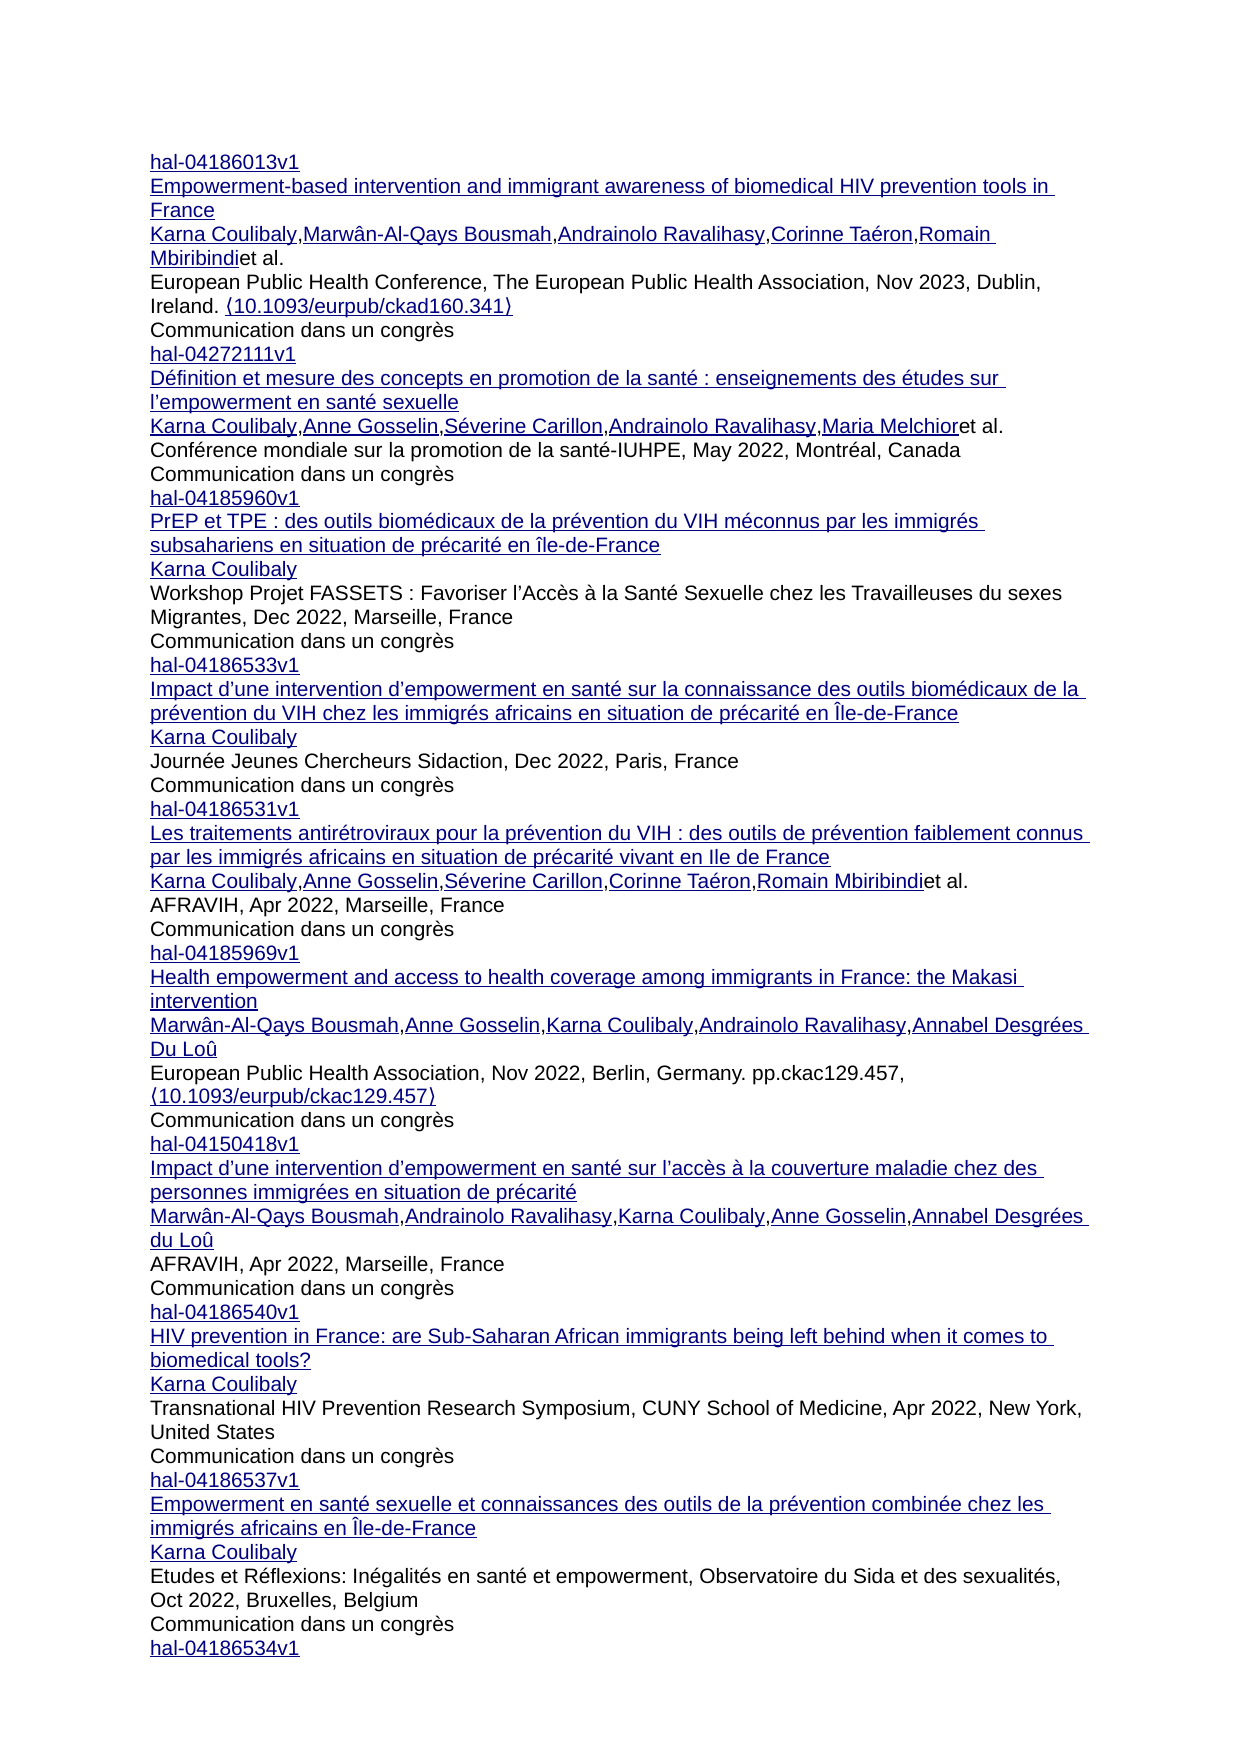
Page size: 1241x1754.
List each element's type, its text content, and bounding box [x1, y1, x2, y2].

table_cell Empowerment-based intervention and immigrant awareness of biomedical HIV prevention tools in France Karna Coulibaly,Marwân-Al-Qays Bousmah,Andrainolo Ravalihasy,Corinne Taéron,Romain Mbiribindiet al. European Public Health Conference, The European Public Health Association, Nov 2023, Dublin, Ireland. ⟨10.1093/eurpub/ckad160.341⟩ Communication dans un congrès hal-04272111v1 [150, 174, 1090, 366]
table_cell Empowerment en santé sexuelle et connaissances des outils de la prévention combinée chez les immigrés africains en Île-de-France Karna Coulibaly Etudes et Réflexions: Inégalités en santé et empowerment, Observatoire du Sida et des sexualités, Oct 2022, Bruxelles, Belgium Communication dans un congrès hal-04186534v1 [150, 1492, 1090, 1659]
table_cell Impact d’une intervention d’empowerment en santé sur l’accès à la couverture maladie chez des personnes immigrées en situation de précarité Marwân-Al-Qays Bousmah,Andrainolo Ravalihasy,Karna Coulibaly,Anne Gosselin,Annabel Desgrées du Loû AFRAVIH, Apr 2022, Marseille, France Communication dans un congrès hal-04186540v1 [150, 1156, 1090, 1324]
table_cell HIV prevention in France: are Sub-Saharan African immigrants being left behind when it comes to biomedical tools? Karna Coulibaly Transnational HIV Prevention Research Symposium, CUNY School of Medicine, Apr 2022, New York, United States Communication dans un congrès hal-04186537v1 [150, 1324, 1090, 1492]
table_cell hal-04186013v1 [150, 150, 1090, 174]
table_cell par les immigrés africains en situation de précarité vivant en Ile de France Karna Coulibaly,Anne Gosselin,Séverine Carillon,Corinne Taéron,Romain Mbiribindiet al. AFRAVIH, Apr 2022, Marseille, France Communication dans un congrès hal-04185969v1 [150, 843, 1090, 964]
table_cell Définition et mesure des concepts en promotion de la santé : enseignements des études sur l’empowerment en santé sexuelle Karna Coulibaly,Anne Gosselin,Séverine Carillon,Andrainolo Ravalihasy,Maria Melchioret al. Conférence mondiale sur la promotion de la santé-IUHPE, May 2022, Montréal, Canada Communication dans un congrès hal-04185960v1 [150, 366, 1090, 509]
table_cell Health empowerment and access to health coverage among immigrants in France: the Makasi intervention Marwân-Al-Qays Bousmah,Anne Gosselin,Karna Coulibaly,Andrainolo Ravalihasy,Annabel Desgrées Du Loû European Public Health Association, Nov 2022, Berlin, Germany. pp.ckac129.457, ⟨10.1093/eurpub/ckac129.457⟩ Communication dans un congrès hal-04150418v1 [150, 965, 1090, 1156]
table_cell Impact d’une intervention d’empowerment en santé sur la connaissance des outils biomédicaux de la prévention du VIH chez les immigrés africains en situation de précarité en Île-de-France Karna Coulibaly Journée Jeunes Chercheurs Sidaction, Dec 2022, Paris, France Communication dans un congrès hal-04186531v1 [150, 677, 1090, 821]
table_cell Les traitements antirétroviraux pour la prévention du VIH : des outils de prévention faiblement connus [150, 821, 1090, 842]
table_cell PrEP et TPE : des outils biomédicaux de la prévention du VIH méconnus par les immigrés subsahariens en situation de précarité en île-de-France Karna Coulibaly Workshop Projet FASSETS : Favoriser l’Accès à la Santé Sexuelle chez les Travailleuses du sexes Migrantes, Dec 2022, Marseille, France Communication dans un congrès hal-04186533v1 [150, 509, 1090, 677]
